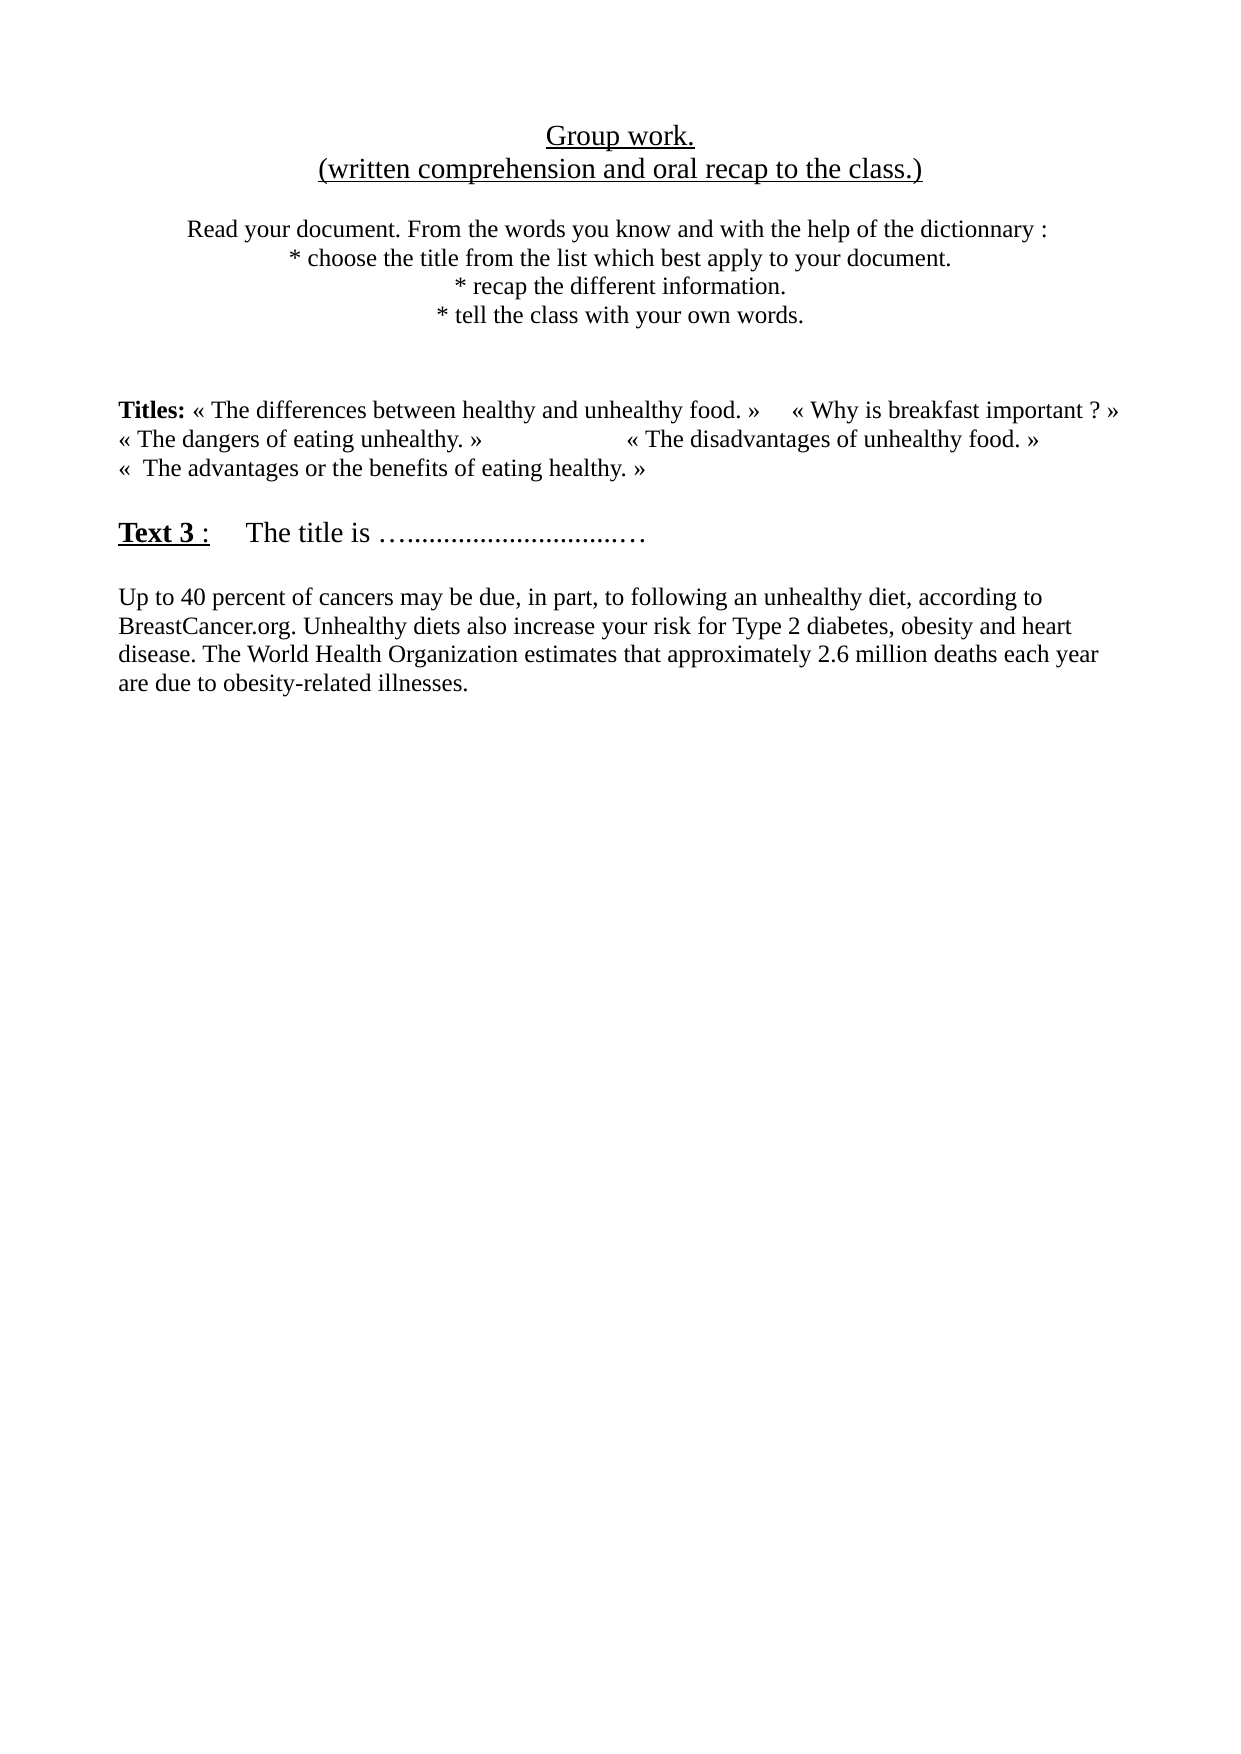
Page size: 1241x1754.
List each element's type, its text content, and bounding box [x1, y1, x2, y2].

subtitle Titles: « The differences between healthy and unhealthy food. » « Why is breakfast important ? » « The dangers of eating unhealthy. » « The disadvantages of unhealthy food. » « The advantages or the benefits of eating healthy. » Text 3 : The title is ….............................… Up to 40 percent of cancers may be due, in part, to following an unhealthy diet, according to BreastCancer.org. Unhealthy diets also increase your risk for Type 2 diabetes, obesity and heart disease. The World Health Organization estimates that approximately 2.6 million deaths each year are due to obesity-related illnesses. [118, 395, 1122, 697]
text Group work. (written comprehension and oral recap to the class.) Read your document. From the words you know and with the help of the dictionnary : * choose the title from the list which best apply to your document. * recap the different information. * tell the class with your own words. [118, 118, 1122, 329]
